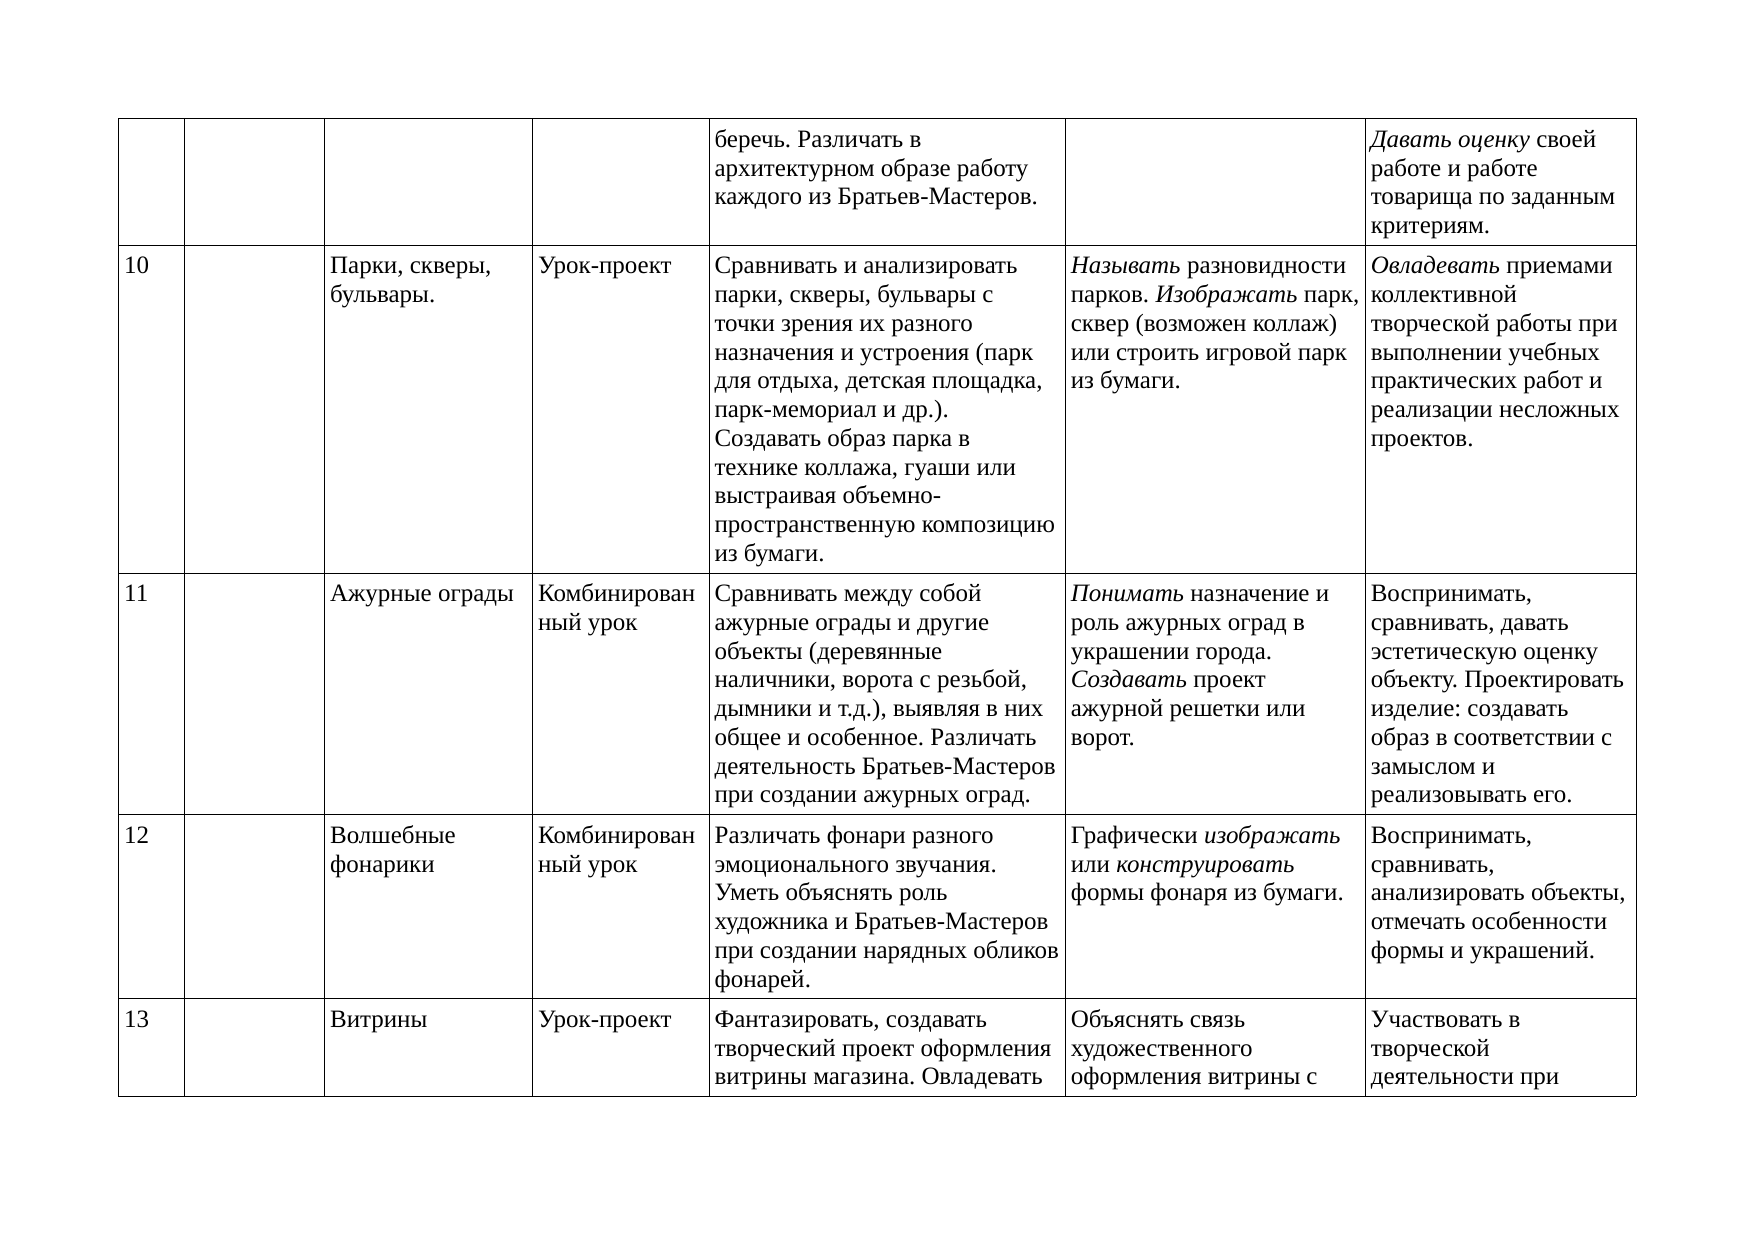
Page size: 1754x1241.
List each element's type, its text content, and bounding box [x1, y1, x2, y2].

table_cell Волшебные фонарики [325, 815, 532, 998]
table_cell Урок-проект [533, 999, 709, 1096]
table_cell 13 [119, 999, 184, 1096]
table_cell Фантазировать, создавать творческий проект оформления витрины магазина. Овладевать [710, 999, 1065, 1096]
table_cell Воспринимать, сравнивать, давать эстетическую оценку объекту. Проектировать изделие: создавать образ в соответствии с замыслом и реализовывать его. [1366, 574, 1636, 814]
table_cell [119, 119, 184, 245]
table_cell Называть разновидности парков. Изображать парк, сквер (возможен коллаж) или строить игровой парк из бумаги. [1066, 246, 1365, 572]
table_cell Сравнивать между собой ажурные ограды и другие объекты (деревянные наличники, ворота с резьбой, дымники и т.д.), выявляя в них общее и особенное. Различать деятельность Братьев-Мастеров при создании ажурных оград. [710, 574, 1065, 814]
table_cell Урок-проект [533, 246, 709, 572]
table_cell [325, 119, 532, 245]
table_cell Комбинированный урок [533, 815, 709, 998]
table_cell Воспринимать, сравнивать, анализировать объекты, отмечать особенности формы и украшений. [1366, 815, 1636, 998]
table_cell [533, 119, 709, 245]
table_cell Ажурные ограды [325, 574, 532, 814]
table_cell Графически изображать или конструировать формы фонаря из бумаги. [1066, 815, 1365, 998]
table_cell Различать фонари разного эмоционального звучания. Уметь объяснять роль художника и Братьев-Мастеров при создании нарядных обликов фонарей. [710, 815, 1065, 998]
table_cell [1066, 119, 1365, 245]
table_cell 11 [119, 574, 184, 814]
table_cell 12 [119, 815, 184, 998]
table_cell [185, 246, 324, 572]
table_cell Парки, скверы, бульвары. [325, 246, 532, 572]
table_cell [185, 119, 324, 245]
table_cell Участвовать в творческой деятельности при [1366, 999, 1636, 1096]
table_cell [185, 999, 324, 1096]
table_cell Понимать назначение и роль ажурных оград в украшении города. Создавать проект ажурной решетки или ворот. [1066, 574, 1365, 814]
table_cell Витрины [325, 999, 532, 1096]
table_cell Объяснять связь художественного оформления витрины с [1066, 999, 1365, 1096]
table_cell Комбинированный урок [533, 574, 709, 814]
table_cell Давать оценку своей работе и работе товарища по заданным критериям. [1366, 119, 1636, 245]
table_cell 10 [119, 246, 184, 572]
table_cell Сравнивать и анализировать парки, скверы, бульвары с точки зрения их разного назначения и устроения (парк для отдыха, детская площадка, парк-мемориал и др.). Создавать образ парка в технике коллажа, гуаши или выстраивая объемно-пространственную композицию из бумаги. [710, 246, 1065, 572]
table_cell [185, 574, 324, 814]
table_cell беречь. Различать в архитектурном образе работу каждого из Братьев-Мастеров. [710, 119, 1065, 245]
table_cell [185, 815, 324, 998]
table_cell Овладевать приемами коллективной творческой работы при выполнении учебных практических работ и реализации несложных проектов. [1366, 246, 1636, 572]
